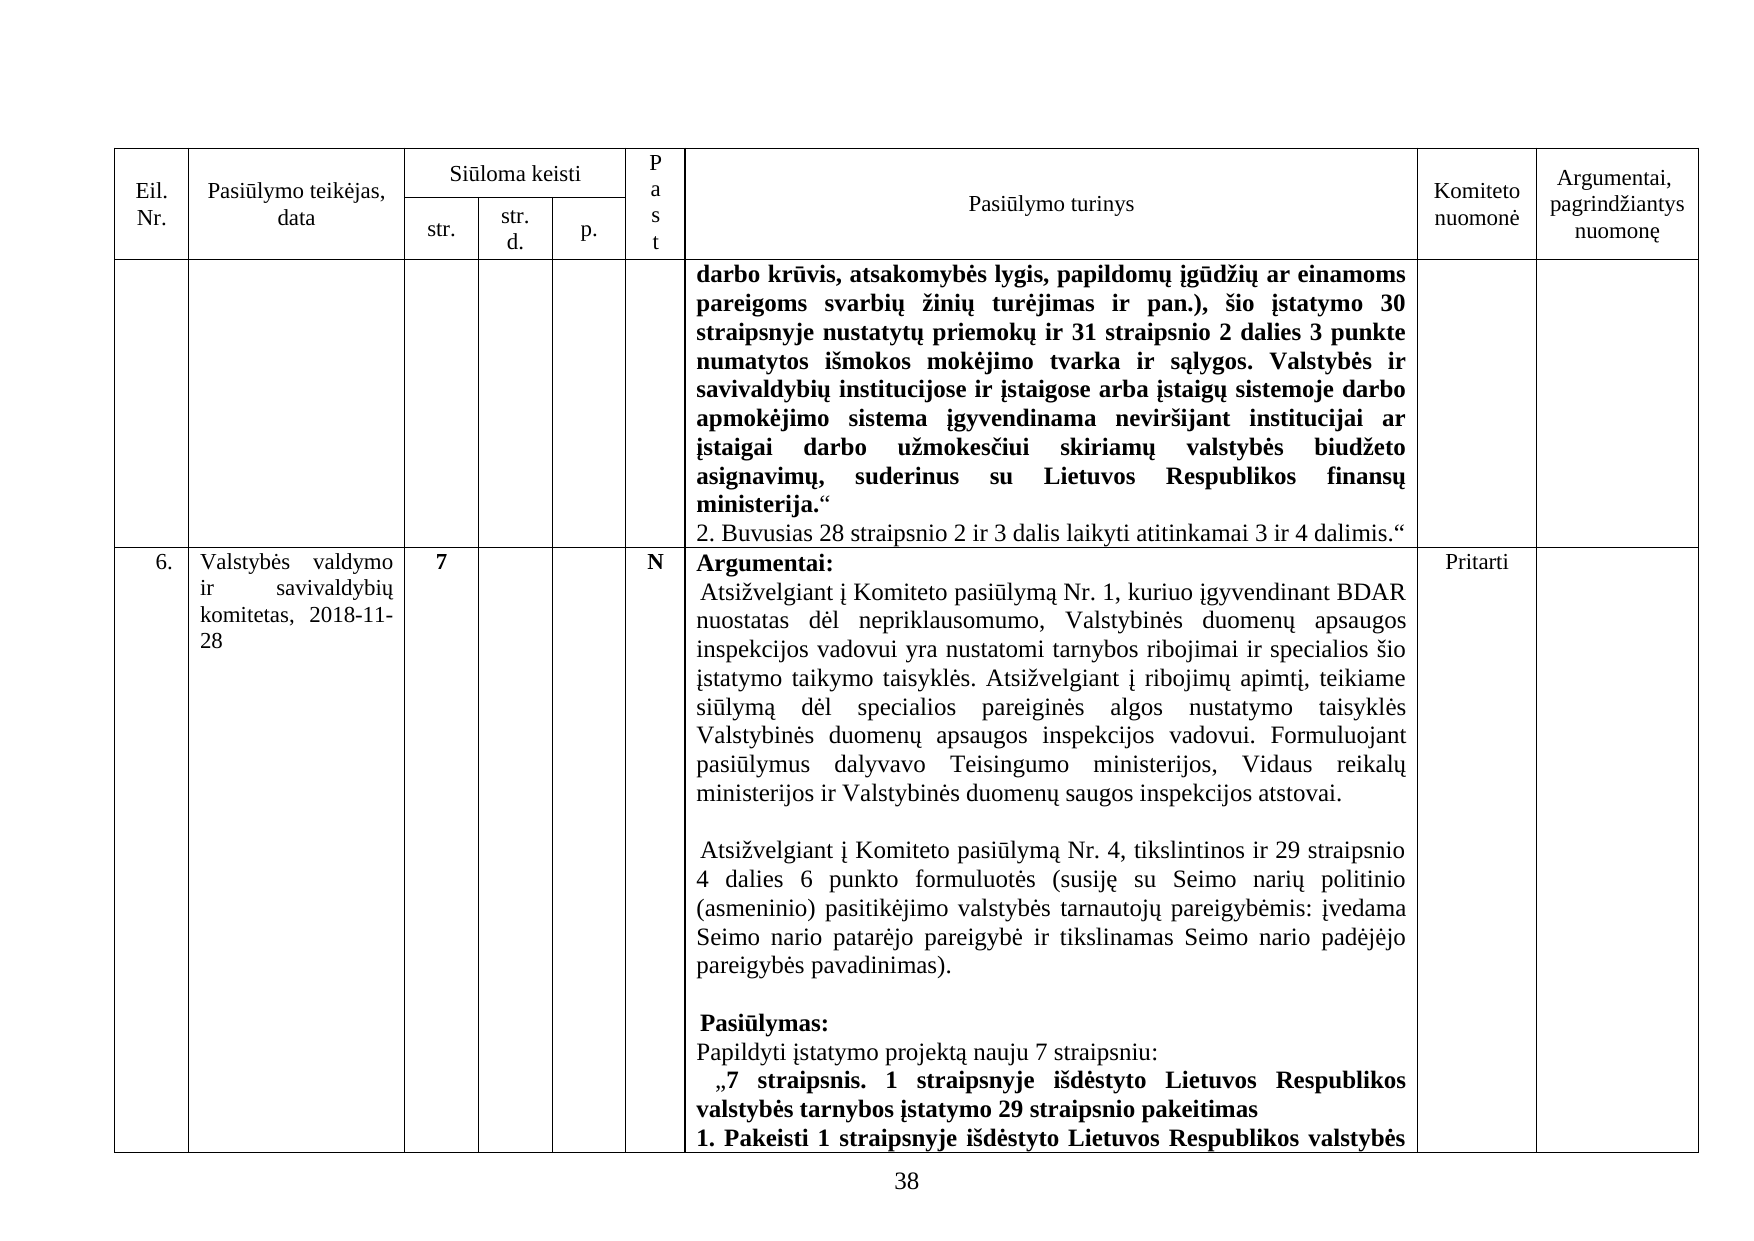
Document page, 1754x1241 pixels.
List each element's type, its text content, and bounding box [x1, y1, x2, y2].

table_header Komiteto nuomonė [1418, 149, 1536, 258]
table_cell [189, 260, 404, 547]
table_cell Pritarti [1418, 548, 1536, 1152]
table_cell [553, 260, 625, 547]
table_cell [1537, 548, 1698, 1152]
table_cell N [626, 260, 684, 547]
table_cell N [626, 548, 684, 1152]
table_cell [1537, 260, 1698, 547]
table_cell [405, 260, 478, 547]
table_cell str. d. [479, 198, 552, 258]
table_header Argumentai, pagrindžiantys nuomonę [1537, 149, 1698, 258]
table_cell Argumentai: Atsižvelgiant į Komiteto pasiūlymą Nr. 1, kuriuo įgyvendinant BDAR nuostatas dėl nepriklausomumo, Valstybinės duomenų apsaugos inspekcijos vadovui yra nustatomi tarnybos ribojimai ir specialios šio įstatymo taikymo taisyklės. Atsižvelgiant į ribojimų apimtį, teikiame siūlymą dėl specialios pareiginės algos nustatymo taisyklės Valstybinės duomenų apsaugos inspekcijos vadovui. Formuluojant pasiūlymus dalyvavo Teisingumo ministerijos, Vidaus reikalų ministerijos ir Valstybinės duomenų saugos inspekcijos atstovai. Atsižvelgiant į Komiteto pasiūlymą Nr. 4, tikslintinos ir 29 straipsnio 4 dalies 6 punkto formuluotės (susiję su Seimo narių politinio (asmeninio) pasitikėjimo valstybės tarnautojų pareigybėmis: įvedama Seimo nario patarėjo pareigybė ir tikslinamas Seimo nario padėjėjo pareigybės pavadinimas). Pasiūlymas: Papildyti įstatymo projektą nauju 7 straipsniu: „7 straipsnis. 1 straipsnyje išdėstyto Lietuvos Respublikos valstybės tarnybos įstatymo 29 straipsnio pakeitimas 1. Pakeisti 1 straipsnyje išdėstyto Lietuvos Respublikos valstybės [686, 548, 1417, 1152]
table_header Pastabos [626, 149, 684, 258]
table_cell str. [405, 198, 478, 258]
table_cell [115, 260, 188, 547]
table_header Pasiūlymo teikėjas, data [189, 149, 404, 258]
table_cell p. [553, 198, 625, 258]
table_cell Valstybės valdymo ir savivaldybių komitetas, 2018-11-28 [189, 548, 404, 1152]
table_header Siūloma keisti [405, 149, 625, 197]
table_cell 7 [405, 548, 478, 1152]
table_header Eil. Nr. [115, 149, 188, 258]
table_cell [479, 548, 552, 1152]
table_cell [553, 548, 625, 1152]
table_cell [115, 548, 188, 1152]
table_cell [1418, 260, 1536, 547]
table_header Pasiūlymo turinys [686, 149, 1417, 258]
table_cell [479, 260, 552, 547]
